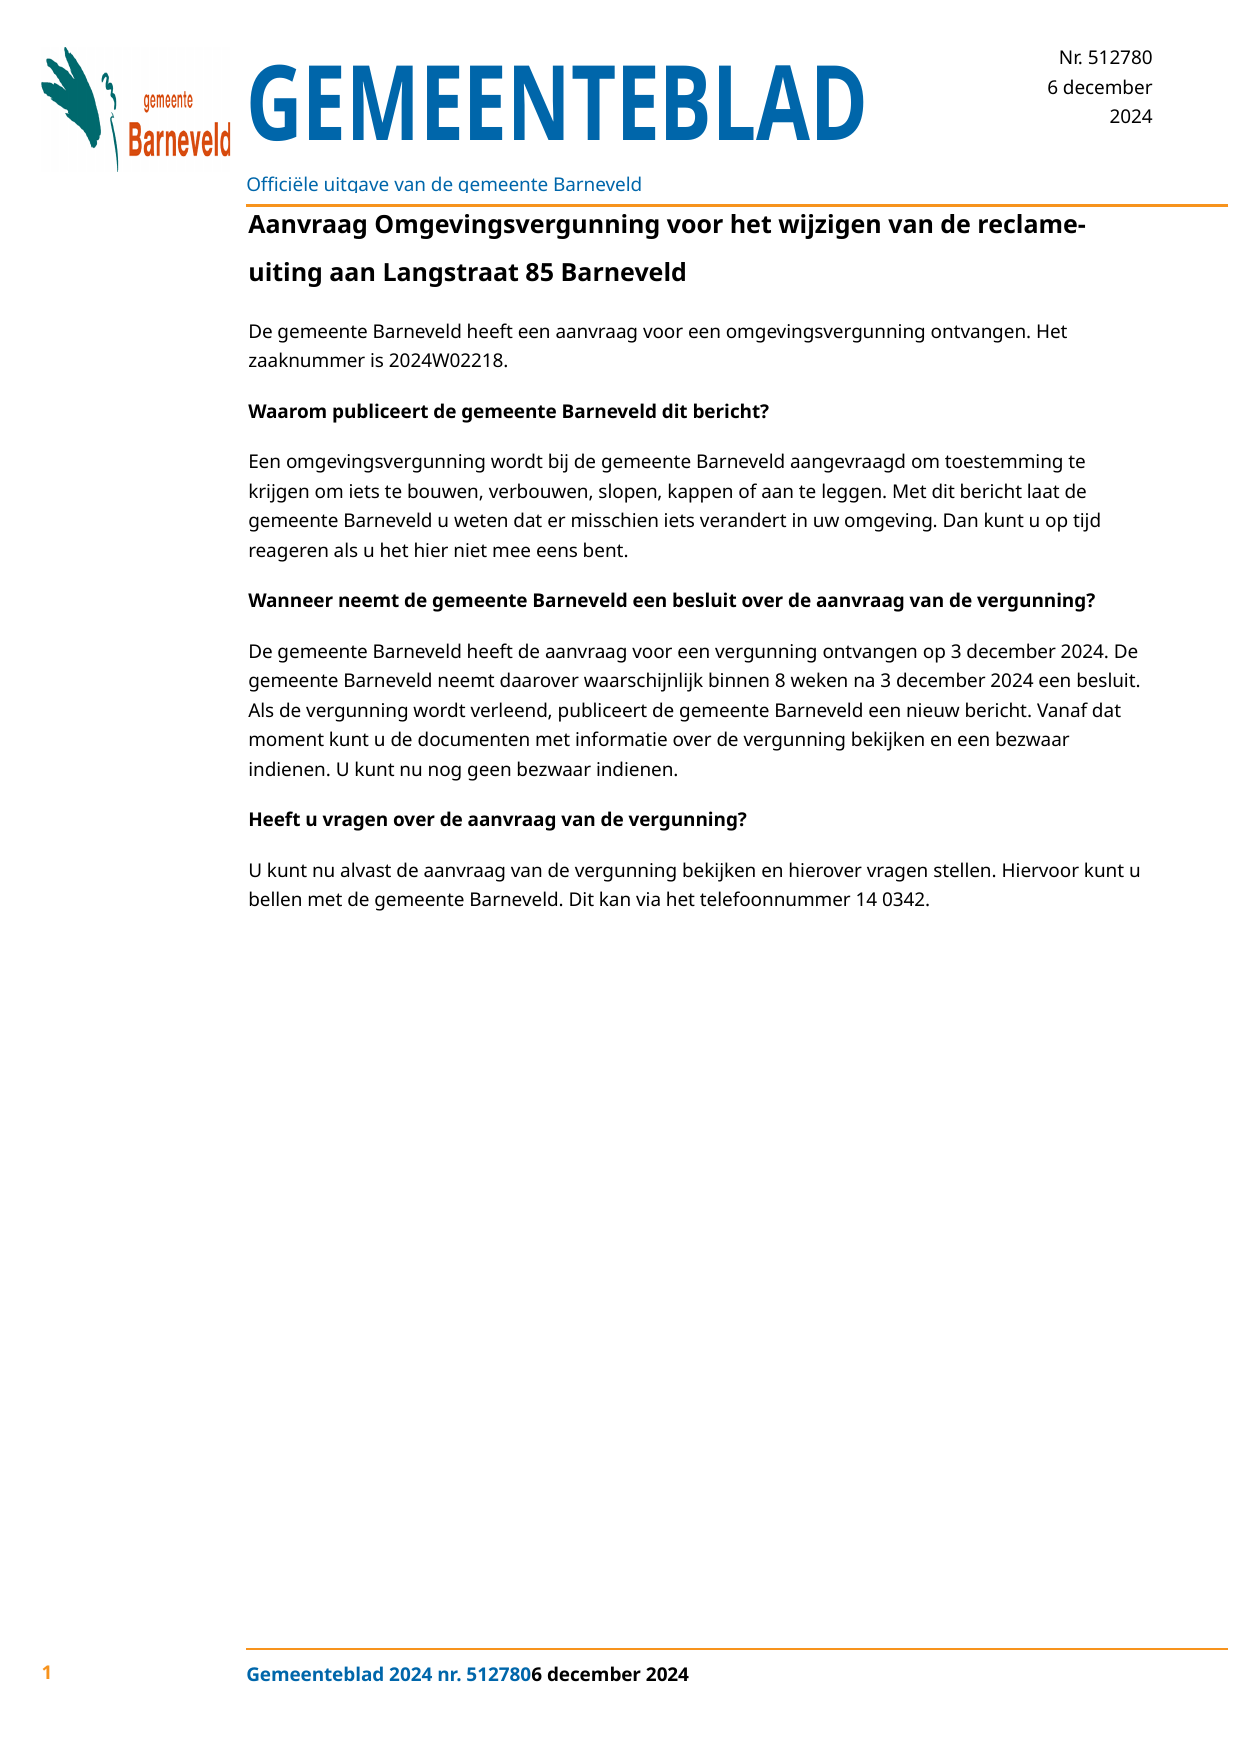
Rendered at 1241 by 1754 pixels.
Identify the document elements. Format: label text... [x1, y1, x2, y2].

text De gemeente Barneveld heeft een aanvraag voor een omgevingsvergunning ontvangen. Het zaaknummer is 2024W02218. [248, 318, 1152, 373]
text U kunt nu alvast de aanvraag van de vergunning bekijken en hierover vragen stellen. Hiervoor kunt u bellen met de gemeente Barneveld. Dit kan via het telefoonnummer 14 0342. [248, 857, 1152, 912]
text Waarom publiceert de gemeente Barneveld dit bericht? [248, 398, 1152, 424]
text Heeft u vragen over de aanvraag van de vergunning? [248, 807, 1152, 832]
text Wanneer neemt de gemeente Barneveld een besluit over de aanvraag van de vergunning? [248, 587, 1152, 613]
text De gemeente Barneveld heeft de aanvraag voor een vergunning ontvangen op 3 december 2024. De gemeente Barneveld neemt daarover waarschijnlijk binnen 8 weken na 3 december 2024 een besluit. Als de vergunning wordt verleend, publiceert de gemeente Barneveld een nieuw bericht. Vanaf dat moment kunt u de documenten met informatie over de vergunning bekijken en een bezwaar indienen. U kunt nu nog geen bezwaar indienen. [248, 638, 1152, 782]
picture [41, 47, 231, 172]
text Een omgevingsvergunning wordt bij de gemeente Barneveld aangevraagd om toestemming te krijgen om iets te bouwen, verbouwen, slopen, kappen of aan te leggen. Met dit bericht laat de gemeente Barneveld u weten dat er misschien iets verandert in uw omgeving. Dan kunt u op tijd reageren als u het hier niet mee eens bent. [248, 448, 1152, 563]
text Aanvraag Omgevingsvergunning voor het wijzigen van de reclame-uiting aan Langstraat 85 Barneveld [248, 207, 1152, 288]
